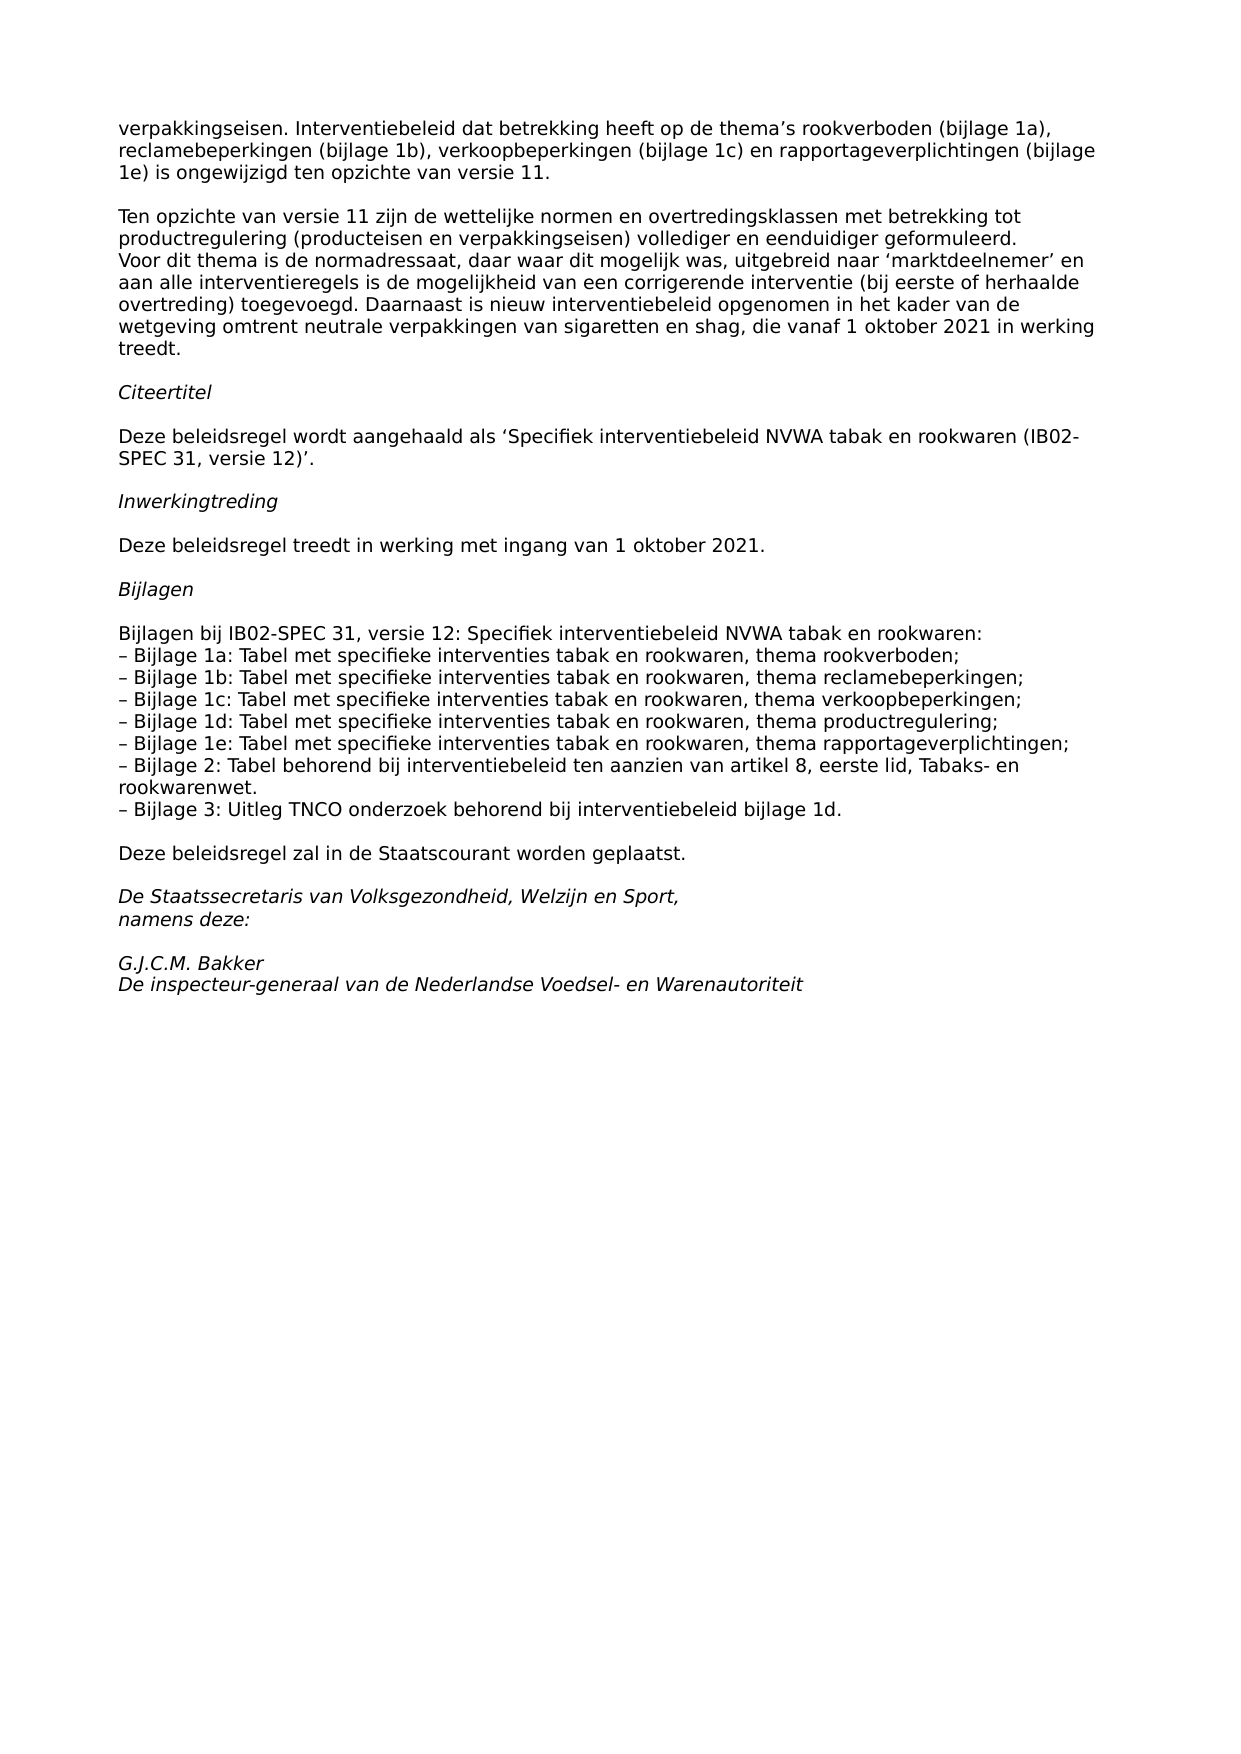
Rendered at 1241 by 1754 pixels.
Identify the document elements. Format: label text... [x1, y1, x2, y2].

subtitle Citeertitel [118, 382, 1122, 404]
text Ten opzichte van versie 11 zijn de wettelijke normen en overtredingsklassen met betrekking tot productregulering (producteisen en verpakkingseisen) vollediger en eenduidiger geformuleerd. [118, 206, 1122, 250]
text verpakkingseisen. Interventiebeleid dat betrekking heeft op de thema’s rookverboden (bijlage 1a), reclamebeperkingen (bijlage 1b), verkoopbeperkingen (bijlage 1c) en rapportageverplichtingen (bijlage 1e) is ongewijzigd ten opzichte van versie 11. [118, 118, 1122, 184]
text – Bijlage 1d: Tabel met specifieke interventies tabak en rookwaren, thema productregulering; [118, 711, 1122, 733]
text – Bijlage 1c: Tabel met specifieke interventies tabak en rookwaren, thema verkoopbeperkingen; [118, 689, 1122, 711]
text Deze beleidsregel wordt aangehaald als ‘Specifiek interventiebeleid NVWA tabak en rookwaren (IB02-SPEC 31, versie 12)’. [118, 426, 1122, 469]
text – Bijlage 2: Tabel behorend bij interventiebeleid ten aanzien van artikel 8, eerste lid, Tabaks- en rookwarenwet. [118, 755, 1122, 799]
subtitle Inwerkingtreding [118, 491, 1122, 513]
text Deze beleidsregel zal in de Staatscourant worden geplaatst. [118, 843, 1122, 864]
text De Staatssecretaris van Volksgezondheid, Welzijn en Sport, namens deze: G.J.C.M. Bakker De inspecteur-generaal van de Nederlandse Voedsel- en Warenautoriteit [118, 886, 1122, 996]
text Deze beleidsregel treedt in werking met ingang van 1 oktober 2021. [118, 535, 1122, 557]
text Bijlagen bij IB02-SPEC 31, versie 12: Specifiek interventiebeleid NVWA tabak en rookwaren: [118, 623, 1122, 645]
subtitle Bijlagen [118, 579, 1122, 601]
text – Bijlage 1b: Tabel met specifieke interventies tabak en rookwaren, thema reclamebeperkingen; [118, 667, 1122, 689]
text Voor dit thema is de normadressaat, daar waar dit mogelijk was, uitgebreid naar ‘marktdeelnemer’ en aan alle interventieregels is de mogelijkheid van een corrigerende interventie (bij eerste of herhaalde overtreding) toegevoegd. Daarnaast is nieuw interventiebeleid opgenomen in het kader van de wetgeving omtrent neutrale verpakkingen van sigaretten en shag, die vanaf 1 oktober 2021 in werking treedt. [118, 250, 1122, 360]
text – Bijlage 1e: Tabel met specifieke interventies tabak en rookwaren, thema rapportageverplichtingen; [118, 733, 1122, 755]
text – Bijlage 3: Uitleg TNCO onderzoek behorend bij interventiebeleid bijlage 1d. [118, 799, 1122, 821]
text – Bijlage 1a: Tabel met specifieke interventies tabak en rookwaren, thema rookverboden; [118, 645, 1122, 667]
